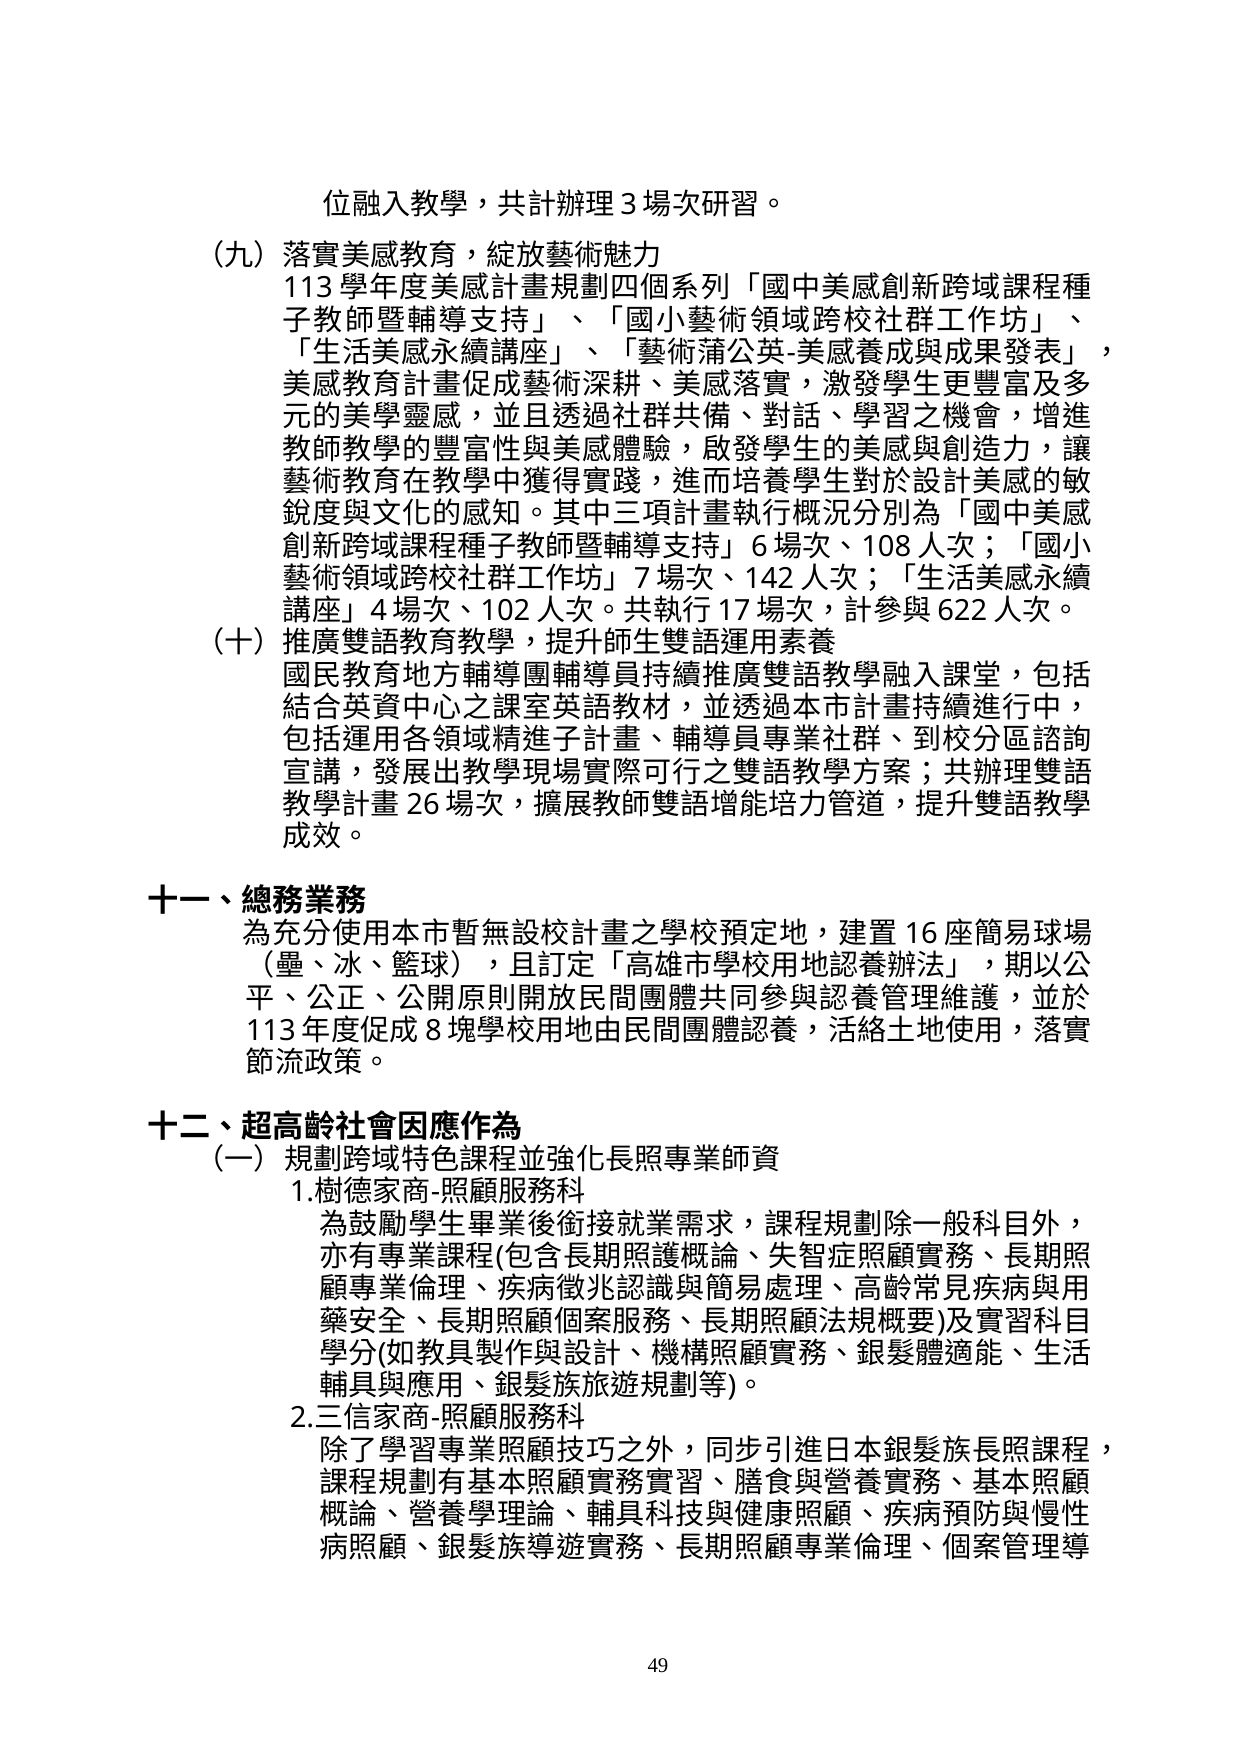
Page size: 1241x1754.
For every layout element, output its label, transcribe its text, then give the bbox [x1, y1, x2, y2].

text 2.三信家商-照顧服務科 [289, 1402, 1092, 1434]
text 除了學習專業照顧技巧之外，同步引進日本銀髮族長照課程，課程規劃有基本照顧實務實習、膳食與營養實務、基本照顧概論、營養學理論、輔具科技與健康照顧、疾病預防與慢性病照顧、銀髮族導遊實務、長期照顧專業倫理、個案管理導論、活動涉及與實習、社區健康營造、人際管理與溝通等，並結合長照機構實習累積實務經驗。 [319, 1434, 1092, 1563]
text 113學年度美感計畫規劃四個系列「國中美感創新跨域課程種子教師暨輔導支持」、「國小藝術領域跨校社群工作坊」、「生活美感永續講座」、「藝術蒲公英-美感養成與成果發表」，美感教育計畫促成藝術深耕、美感落實，激發學生更豐富及多元的美學靈感，並且透過社群共備、對話、學習之機會，增進教師教學的豐富性與美感體驗，啟發學生的美感與創造力，讓藝術教育在教學中獲得實踐，進而培養學生對於設計美感的敏銳度與文化的感知。其中三項計畫執行概況分別為「國中美感創新跨域課程種子教師暨輔導支持」6場次、108人次；「國小藝術領域跨校社群工作坊」7場次、142人次；「生活美感永續講座」4場次、102人次。共執行17場次，計參與622人次。 [283, 272, 1092, 627]
text 十一、總務業務 [148, 885, 1092, 918]
text （九）落實美感教育，綻放藝術魅力 [195, 239, 1092, 272]
text （十）推廣雙語教育教學，提升師生雙語運用素養 [195, 627, 1092, 659]
text 系統性規劃辦理輔導員數位運用和學習與數位教學策略增能研習，包含教育部數位內容導入教學設計、現代教師的數位煉金術-AI應用、數位閱讀資源等，以利透過精進計畫、到校(分區)諮詢、專業支持、夥伴協作等機制協助現場教師增進數位融入教學，共計辦理3場次研習。 [148, 164, 1080, 239]
text 國民教育地方輔導團輔導員持續推廣雙語教學融入課堂，包括結合英資中心之課室英語教材，並透過本市計畫持續進行中，包括運用各領域精進子計畫、輔導員專業社群、到校分區諮詢宣講，發展出教學現場實際可行之雙語教學方案；共辦理雙語教學計畫26場次，擴展教師雙語增能培力管道，提升雙語教學成效。 [283, 659, 1092, 853]
text 1.樹德家商-照顧服務科 [289, 1176, 1092, 1208]
text 為鼓勵學生畢業後銜接就業需求，課程規劃除一般科目外，亦有專業課程(包含長期照護概論、失智症照顧實務、長期照顧專業倫理、疾病徵兆認識與簡易處理、高齡常見疾病與用藥安全、長期照顧個案服務、長期照顧法規概要)及實習科目學分(如教具製作與設計、機構照顧實務、銀髮體適能、生活輔具與應用、銀髮族旅遊規劃等)。 [319, 1208, 1092, 1402]
text 十二、超高齡社會因應作為 [148, 1111, 1092, 1144]
list 規劃跨域特色課程並強化長照專業師資 [195, 1144, 1092, 1176]
text 為充分使用本市暫無設校計畫之學校預定地，建置16座簡易球場（壘、冰、籃球），且訂定「高雄市學校用地認養辦法」，期以公平、公正、公開原則開放民間團體共同參與認養管理維護，並於113年度促成8塊學校用地由民間團體認養，活絡土地使用，落實節流政策。 [243, 918, 1092, 1079]
